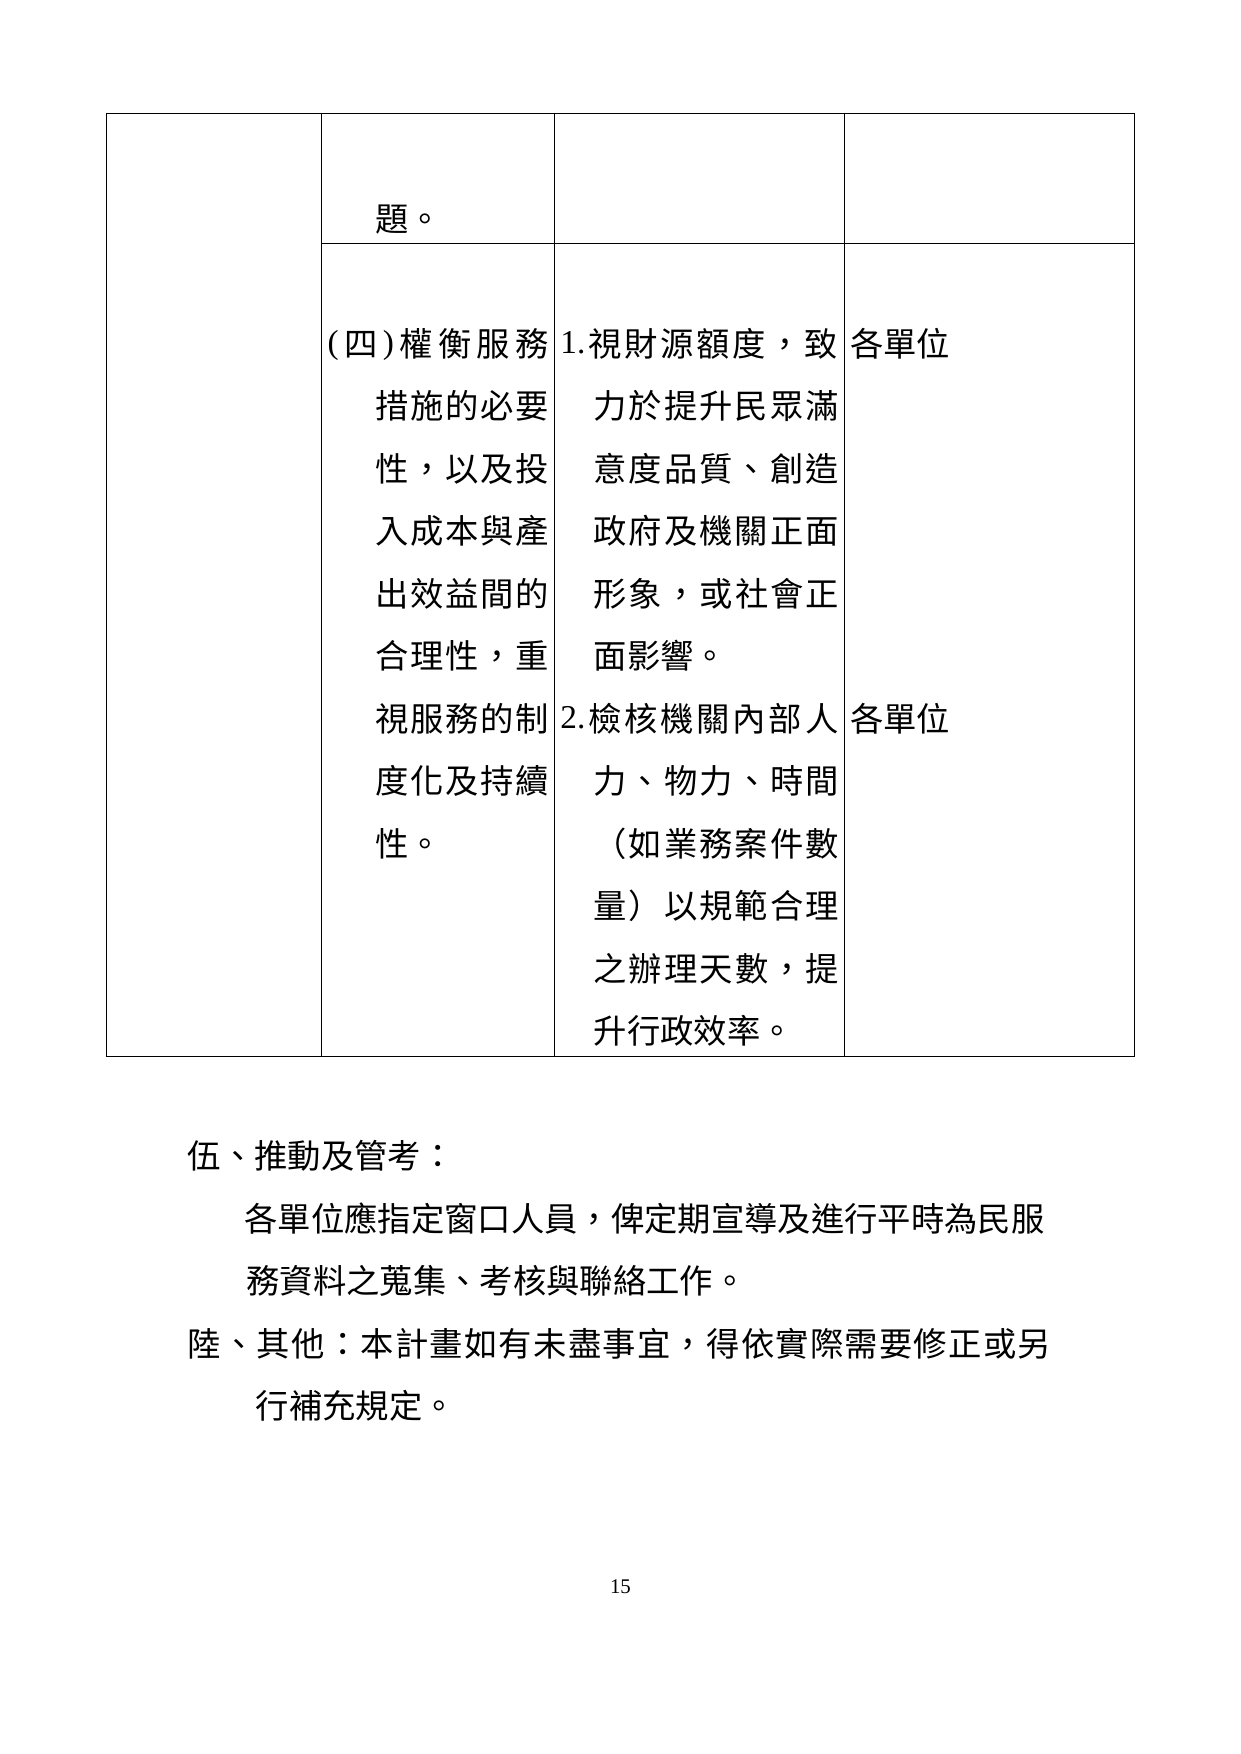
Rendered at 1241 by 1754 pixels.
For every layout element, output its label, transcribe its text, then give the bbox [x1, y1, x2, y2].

table_cell 題。 [322, 114, 554, 243]
text 陸、其他：本計畫如有未盡事宜，得依實際需要修正或另行補充規定。 [187, 1300, 1053, 1425]
table_cell (四)權衡服務措施的必要性，以及投入成本與產出效益間的合理性，重視服務的制度化及持續性。 [322, 244, 554, 1056]
table_cell 各單位 各單位 [845, 244, 1134, 1056]
table_cell 1.視財源額度，致力於提升民眾滿意度品質、創造政府及機關正面形象，或社會正面影響。 2.檢核機關內部人力、物力、時間（如業務案件數量）以規範合理之辦理天數，提升行政效率。 [555, 244, 844, 1056]
text 伍、推動及管考： [187, 1112, 1053, 1175]
text 各單位應指定窗口人員，俾定期宣導及進行平時為民服務資料之蒐集、考核與聯絡工作。 [244, 1175, 1053, 1300]
table_cell [555, 114, 844, 243]
table_cell [107, 114, 321, 1056]
table_cell [845, 114, 1134, 243]
